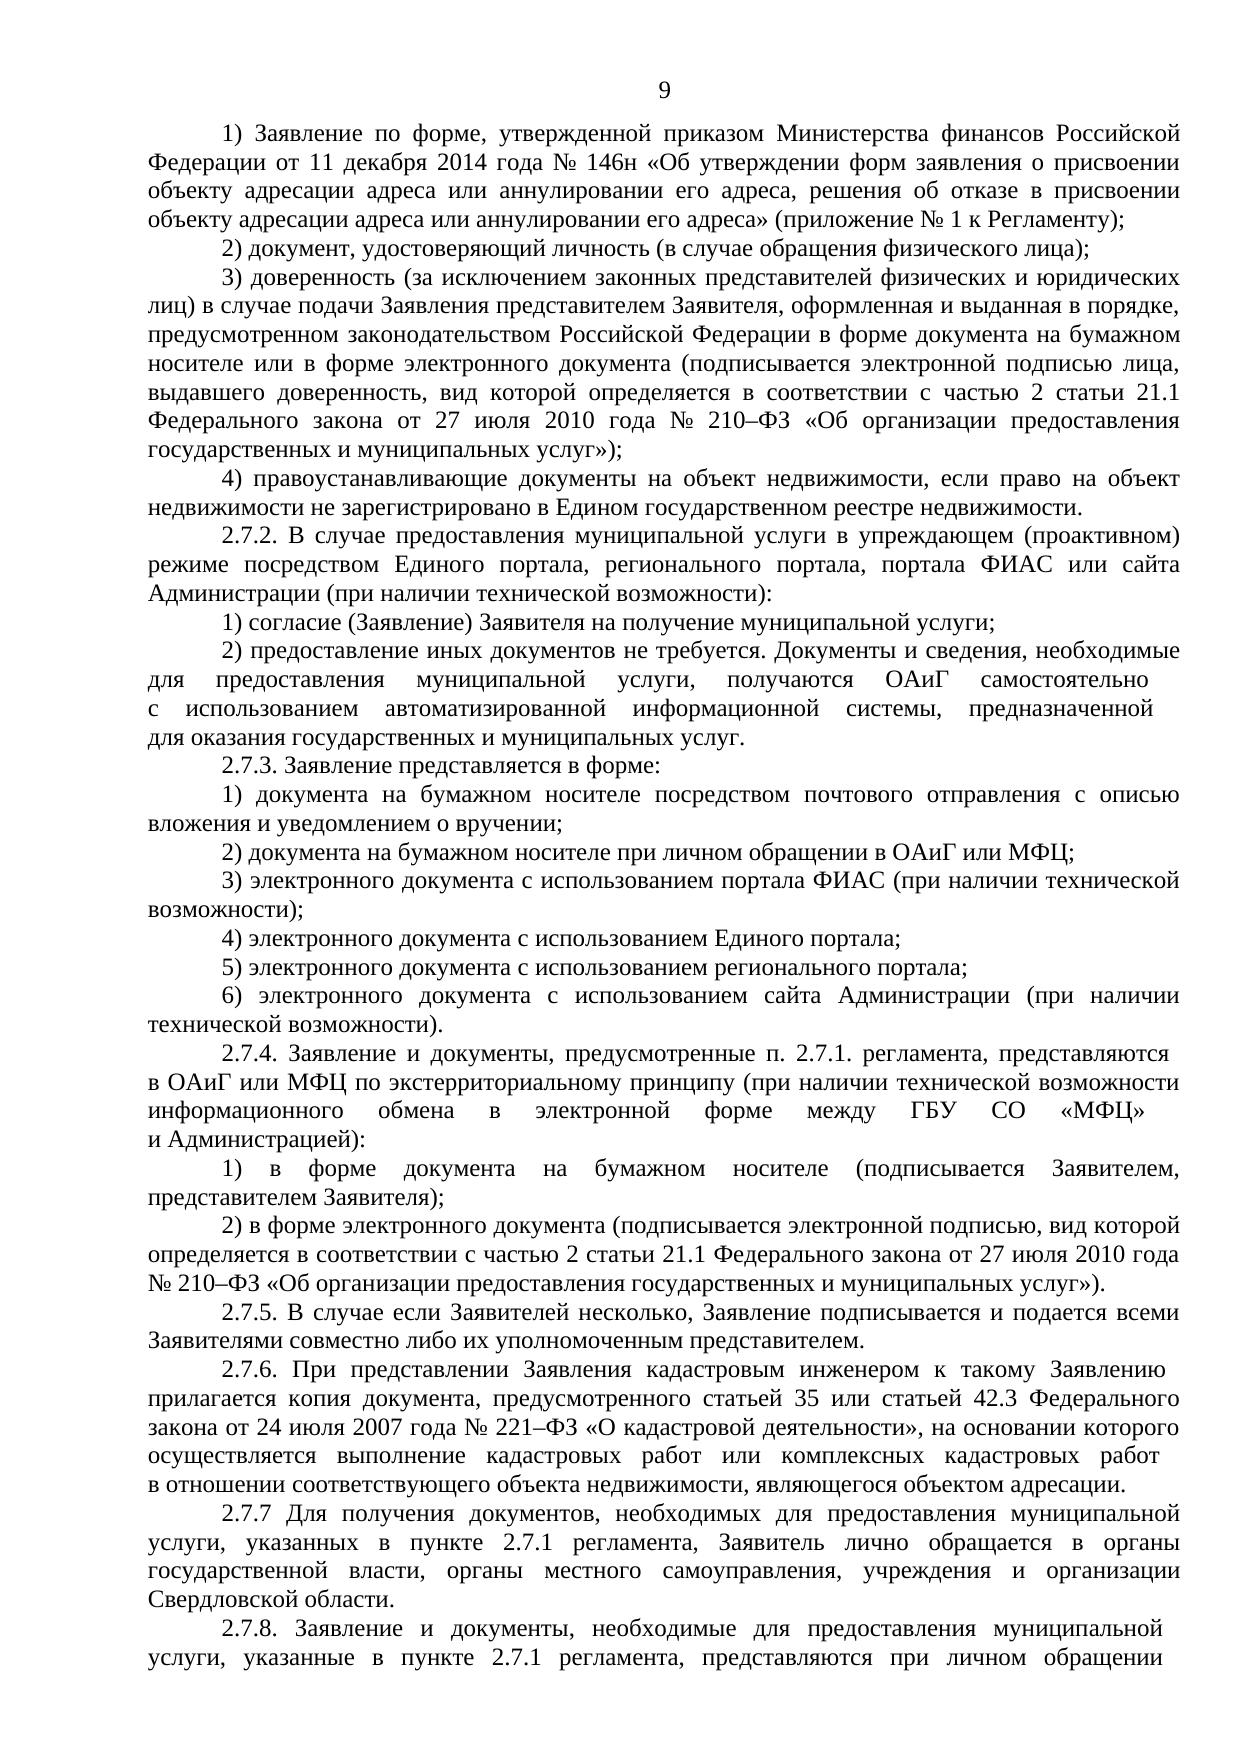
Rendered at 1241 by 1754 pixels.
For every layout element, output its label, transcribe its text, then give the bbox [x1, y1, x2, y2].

text 6) электронного документа с использованием сайта Администрации (при наличии технической возможности). [148, 981, 1181, 1038]
text 2.7.6. При представлении Заявления кадастровым инженером к такому Заявлению прилагается копия документа, предусмотренного статьей 35 или статьей 42.3 Федерального закона от 24 июля 2007 года № 221–ФЗ «О кадастровой деятельности», на основании которого осуществляется выполнение кадастровых работ или комплексных кадастровых работ в отношении соответствующего объекта недвижимости, являющегося объектом адресации. [148, 1354, 1181, 1498]
text 1) документа на бумажном носителе посредством почтового отправления с описью вложения и уведомлением о вручении; [148, 779, 1181, 837]
text 3) доверенность (за исключением законных представителей физических и юридических лиц) в случае подачи Заявления представителем Заявителя, оформленная и выданная в порядке, предусмотренном законодательством Российской Федерации в форме документа на бумажном носителе или в форме электронного документа (подписывается электронной подписью лица, выдавшего доверенность, вид которой определяется в соответствии с частью 2 статьи 21.1 Федерального закона от 27 июля 2010 года № 210–ФЗ «Об организации предоставления государственных и муниципальных услуг»); [148, 262, 1181, 463]
text 1) в форме документа на бумажном носителе (подписывается Заявителем, представителем Заявителя); [148, 1153, 1181, 1211]
text 4) правоустанавливающие документы на объект недвижимости, если право на объект недвижимости не зарегистрировано в Едином государственном реестре недвижимости. [148, 463, 1181, 521]
text 2.7.7 Для получения документов, необходимых для предоставления муниципальной услуги, указанных в пункте 2.7.1 регламента, Заявитель лично обращается в органы государственной власти, органы местного самоуправления, учреждения и организации Свердловской области. [148, 1498, 1181, 1613]
text 1) согласие (Заявление) Заявителя на получение муниципальной услуги; [148, 607, 1181, 636]
text 5) электронного документа с использованием регионального портала; [148, 952, 1181, 981]
text 1) Заявление по форме, утвержденной приказом Министерства финансов Российской Федерации от 11 декабря 2014 года № 146н «Об утверждении форм заявления о присвоении объекту адресации адреса или аннулировании его адреса, решения об отказе в присвоении объекту адресации адреса или аннулировании его адреса» (приложение № 1 к Регламенту); [148, 118, 1181, 233]
text 2.7.2. В случае предоставления муниципальной услуги в упреждающем (проактивном) режиме посредством Единого портала, регионального портала, портала ФИАС или сайта Администрации (при наличии технической возможности): [148, 521, 1181, 607]
text 2.7.3. Заявление представляется в форме: [148, 751, 1181, 779]
text 2) документ, удостоверяющий личность (в случае обращения физического лица); [148, 233, 1181, 262]
text 2.7.8. Заявление и документы, необходимые для предоставления муниципальной услуги, указанные в пункте 2.7.1 регламента, представляются при личном обращении [148, 1613, 1181, 1671]
text 2.7.4. Заявление и документы, предусмотренные п. 2.7.1. регламента, представляются в ОАиГ или МФЦ по экстерриториальному принципу (при наличии технической возможности информационного обмена в электронной форме между ГБУ СО «МФЦ» и Администрацией): [148, 1038, 1181, 1153]
text 4) электронного документа с использованием Единого портала; [148, 923, 1181, 952]
text 2) предоставление иных документов не требуется. Документы и сведения, необходимые для предоставления муниципальной услуги, получаются ОАиГ самостоятельно с использованием автоматизированной информационной системы, предназначенной для оказания государственных и муниципальных услуг. [148, 636, 1181, 751]
text 2) документа на бумажном носителе при личном обращении в ОАиГ или МФЦ; [148, 837, 1181, 866]
text 2) в форме электронного документа (подписывается электронной подписью, вид которой определяется в соответствии с частью 2 статьи 21.1 Федерального закона от 27 июля 2010 года № 210–ФЗ «Об организации предоставления государственных и муниципальных услуг»). [148, 1211, 1181, 1297]
text 2.7.5. В случае если Заявителей несколько, Заявление подписывается и подается всеми Заявителями совместно либо их уполномоченным представителем. [148, 1297, 1181, 1354]
text 3) электронного документа с использованием портала ФИАС (при наличии технической возможности); [148, 866, 1181, 923]
